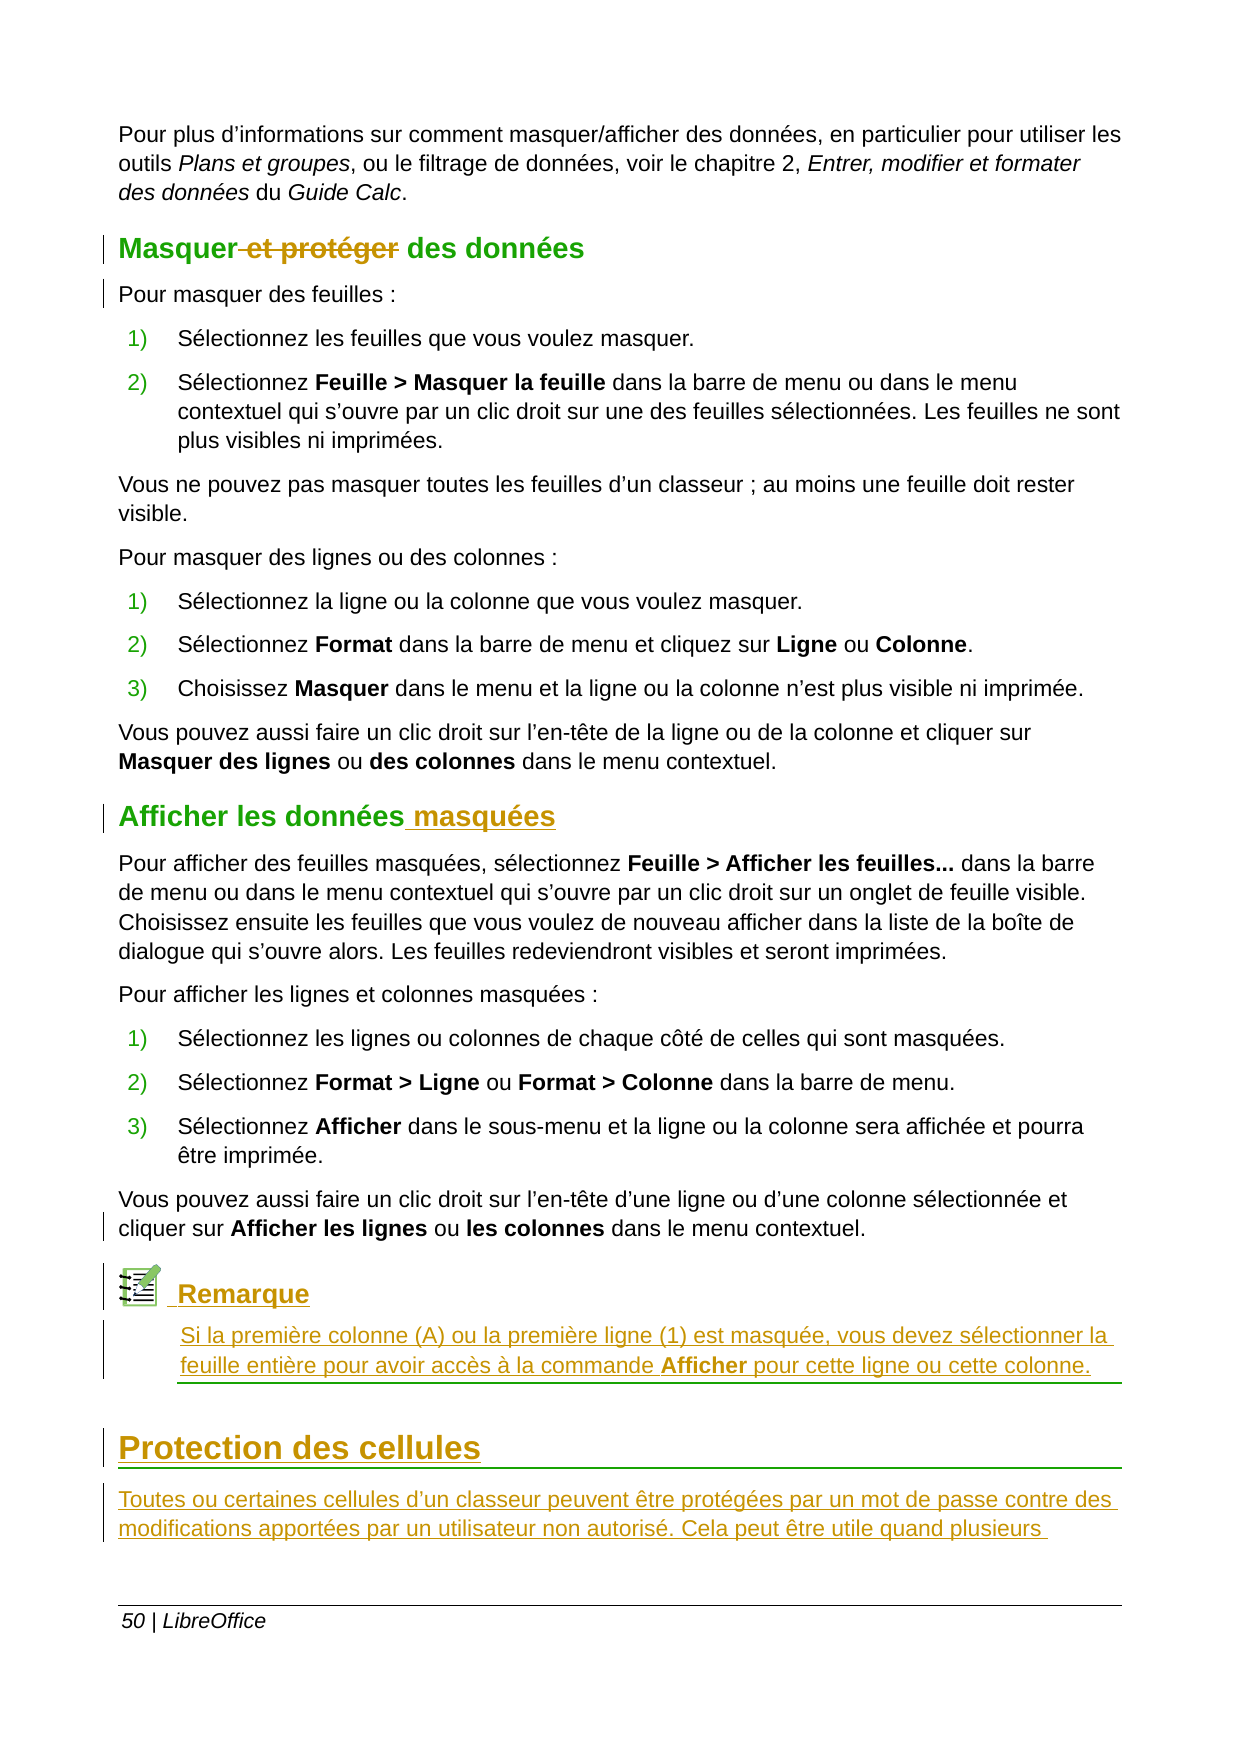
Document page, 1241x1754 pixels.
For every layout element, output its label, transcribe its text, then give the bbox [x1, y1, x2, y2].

subtitle Afficher les données masquées [118, 803, 1122, 833]
text Toutes ou certaines cellules d’un classeur peuvent être protégées par un mot de passe contre des modifications apportées par un utilisateur non autorisé. Cela peut être utile quand plusieurs [118, 1483, 1122, 1542]
subtitle Protection des cellules [118, 1428, 1122, 1467]
list Sélectionnez les lignes ou colonnes de chaque côté de celles qui sont masquées. [148, 1022, 1122, 1051]
text Vous ne pouvez pas masquer toutes les feuilles d’un classeur ; au moins une feuille doit rester visible. [118, 468, 1122, 526]
text Vous pouvez aussi faire un clic droit sur l’en-tête d’une ligne ou d’une colonne sélectionnée et cliquer sur Afficher les lignes ou les colonnes dans le menu contextuel. [118, 1183, 1122, 1241]
subtitle Masquer des données [118, 235, 1122, 264]
list Sélectionnez la ligne ou la colonne que vous voulez masquer. [148, 585, 1122, 614]
list Sélectionnez les feuilles que vous voulez masquer. [148, 322, 1122, 351]
list Choisissez Masquer dans le menu et la ligne ou la colonne n’est plus visible ni imprimée. [148, 672, 1122, 701]
list Remarque [118, 1263, 1122, 1310]
text Vous pouvez aussi faire un clic droit sur l’en-tête de la ligne ou de la colonne et cliquer sur Masquer des lignes ou des colonnes dans le menu contextuel. [118, 716, 1122, 774]
text Pour masquer des feuilles : [118, 278, 1122, 308]
text Pour afficher des feuilles masquées, sélectionnez Feuille > Afficher les feuilles... dans la barre de menu ou dans le menu contextuel qui s’ouvre par un clic droit sur un onglet de feuille visible. Choisissez ensuite les feuilles que vous voulez de nouveau afficher dans la liste de la boîte de dialogue qui s’ouvre alors. Les feuilles redeviendront visibles et seront imprimées. [118, 847, 1122, 964]
text Pour masquer des lignes ou des colonnes : [118, 541, 1122, 570]
list Sélectionnez Format dans la barre de menu et cliquez sur Ligne ou Colonne. [148, 628, 1122, 658]
text Pour plus d’informations sur comment masquer/afficher des données, en particulier pour utiliser les outils Plans et groupes, ou le filtrage de données, voir le chapitre 2, Entrer, modifier et formater des données du Guide Calc. [118, 118, 1122, 206]
text Pour afficher les lignes et colonnes masquées : [118, 978, 1122, 1008]
list Sélectionnez Feuille > Masquer la feuille dans la barre de menu ou dans le menu contextuel qui s’ouvre par un clic droit sur une des feuilles sélectionnées. Les feuilles ne sont plus visibles ni imprimées. [148, 366, 1122, 453]
list Sélectionnez Format > Ligne ou Format > Colonne dans la barre de menu. [148, 1066, 1122, 1095]
list Sélectionnez Afficher dans le sous-menu et la ligne ou la colonne sera affichée et pourra être imprimée. [148, 1110, 1122, 1168]
text Si la première colonne (A) ou la première ligne (1) est masquée, vous devez sélectionner la feuille entière pour avoir accès à la commande Afficher pour cette ligne ou cette colonne. [177, 1317, 1122, 1382]
